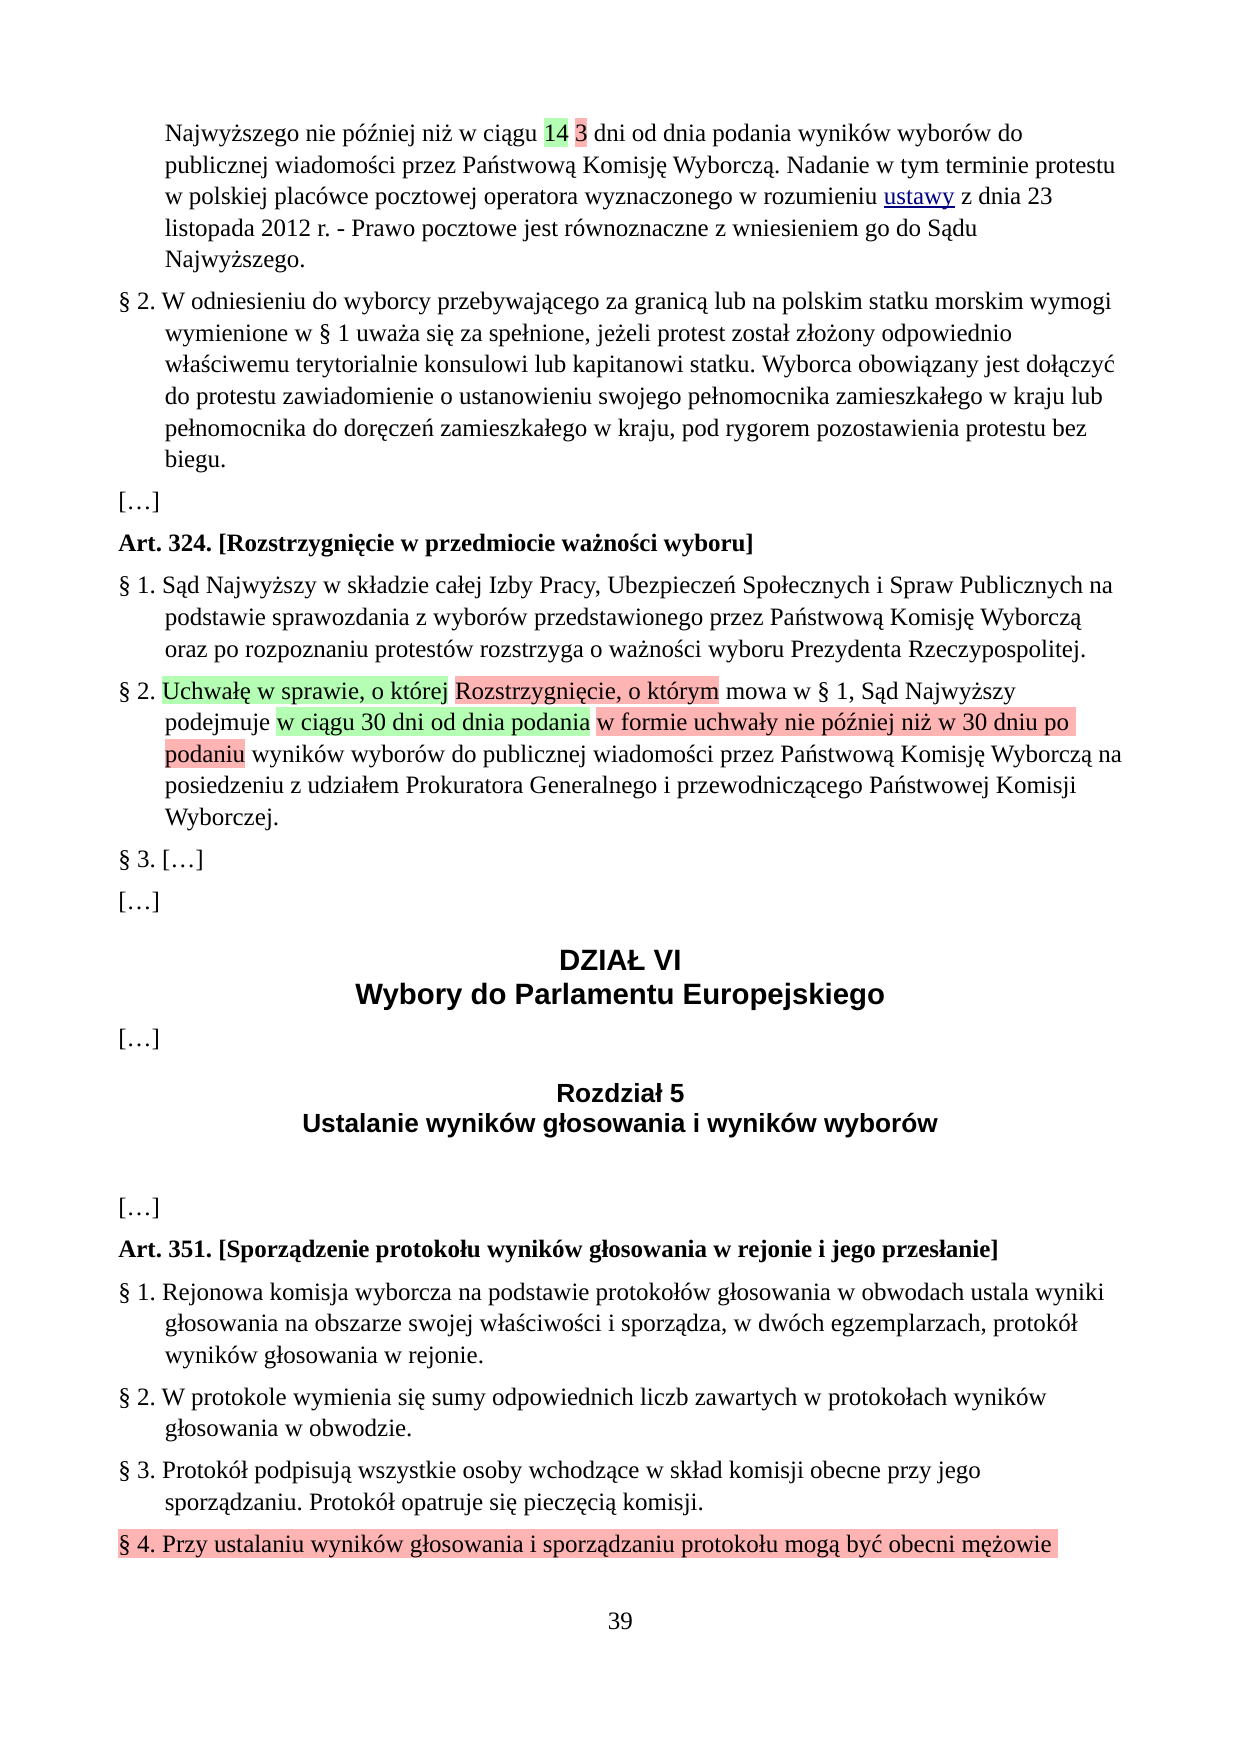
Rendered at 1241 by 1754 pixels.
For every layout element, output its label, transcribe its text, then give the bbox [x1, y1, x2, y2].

text Art. 324. [Rozstrzygnięcie w przedmiocie ważności wyboru] [118, 528, 1122, 557]
text […] [118, 886, 1122, 915]
text […] [118, 1192, 1122, 1221]
subtitle DZIAŁ VI Wybory do Parlamentu Europejskiego [118, 943, 1122, 1010]
text Art. 351. [Sporządzenie protokołu wyników głosowania w rejonie i jego przesłanie] [118, 1234, 1122, 1263]
text § 2. Uchwałę w sprawie, o której Rozstrzygnięcie, o którym mowa w § 1, Sąd Najwyższy podejmuje w ciągu 30 dni od dnia podania w formie uchwały nie później niż w 30 dniu po podaniu wyników wyborów do publicznej wiadomości przez Państwową Komisję Wyborczą na posiedzeniu z udziałem Prokuratora Generalnego i przewodniczącego Państwowej Komisji Wyborczej. [118, 676, 1122, 831]
text Najwyższego nie później niż w ciągu 14 3 dni od dnia podania wyników wyborów do publicznej wiadomości przez Państwową Komisję Wyborczą. Nadanie w tym terminie protestu w polskiej placówce pocztowej operatora wyznaczonego w rozumieniu ustawy z dnia 23 listopada 2012 r. - Prawo pocztowe jest równoznaczne z wniesieniem go do Sądu Najwyższego. [118, 118, 1122, 273]
text § 2. W odniesieniu do wyborcy przebywającego za granicą lub na polskim statku morskim wymogi wymienione w § 1 uważa się za spełnione, jeżeli protest został złożony odpowiednio właściwemu terytorialnie konsulowi lub kapitanowi statku. Wyborca obowiązany jest dołączyć do protestu zawiadomienie o ustanowieniu swojego pełnomocnika zamieszkałego w kraju lub pełnomocnika do doręczeń zamieszkałego w kraju, pod rygorem pozostawienia protestu bez biegu. [118, 286, 1122, 473]
text § 3. […] [118, 844, 1122, 873]
text § 2. W protokole wymienia się sumy odpowiednich liczb zawartych w protokołach wyników głosowania w obwodzie. [118, 1382, 1122, 1442]
text […] [118, 1023, 1122, 1052]
text § 1. Rejonowa komisja wyborcza na podstawie protokołów głosowania w obwodach ustala wyniki głosowania na obszarze swojej właściwości i sporządza, w dwóch egzemplarzach, protokół wyników głosowania w rejonie. [118, 1277, 1122, 1368]
text […] [118, 486, 1122, 515]
text § 4. Przy ustalaniu wyników głosowania i sporządzaniu protokołu mogą być obecni mężowie [118, 1529, 1122, 1558]
text § 3. Protokół podpisują wszystkie osoby wchodzące w skład komisji obecne przy jego sporządzaniu. Protokół opatruje się pieczęcią komisji. [118, 1455, 1122, 1516]
text § 1. Sąd Najwyższy w składzie całej Izby Pracy, Ubezpieczeń Społecznych i Spraw Publicznych na podstawie sprawozdania z wyborów przedstawionego przez Państwową Komisję Wyborczą oraz po rozpoznaniu protestów rozstrzyga o ważności wyboru Prezydenta Rzeczypospolitej. [118, 571, 1122, 662]
subtitle Rozdział 5 Ustalanie wyników głosowania i wyników wyborów [118, 1077, 1122, 1138]
